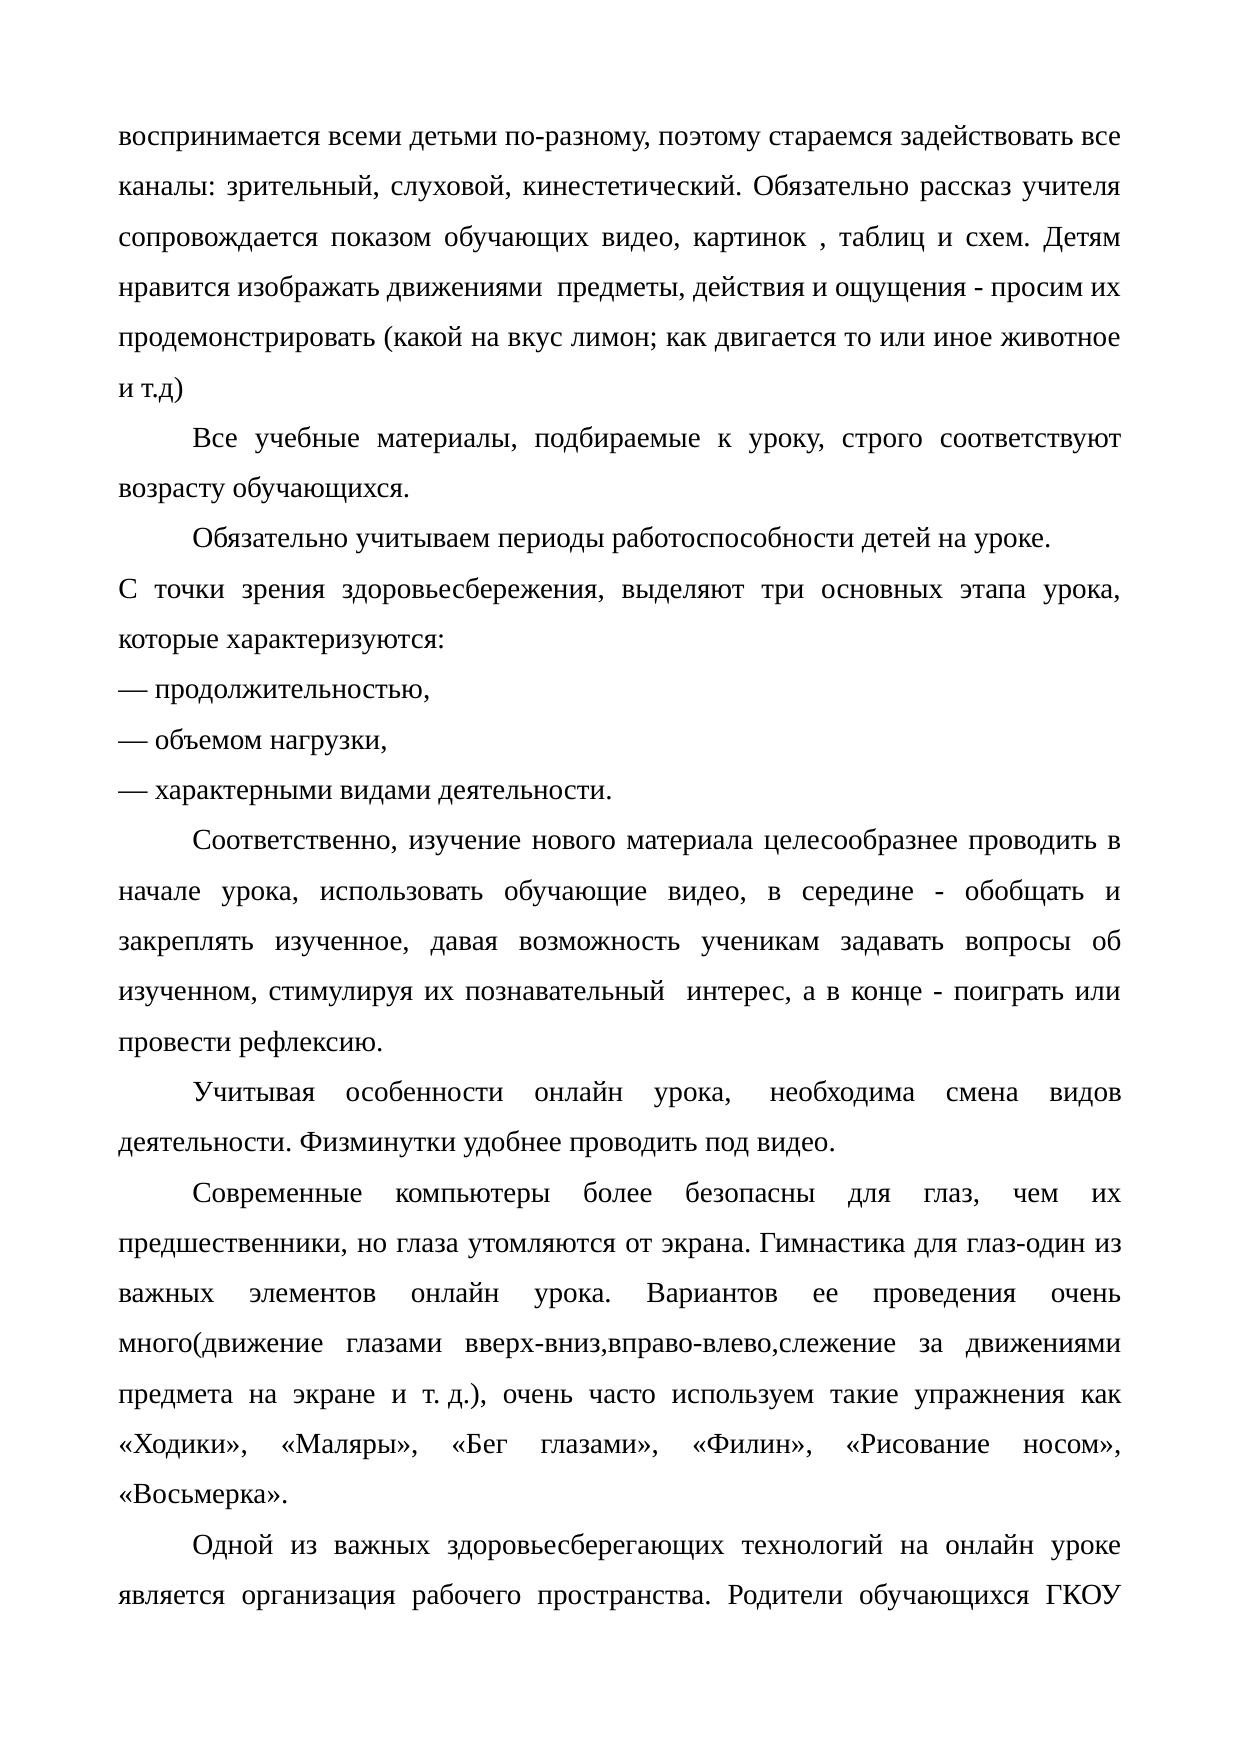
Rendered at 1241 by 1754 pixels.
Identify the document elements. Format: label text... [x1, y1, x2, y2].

text Соответственно, изучение нового материала целесообразнее проводить в начале урока, использовать обучающие видео, в середине - обобщать и закреплять изученное, давая возможность ученикам задавать вопросы об изученном, стимулируя их познавательный интерес, а в конце - поиграть или провести рефлексию. [118, 822, 1122, 1057]
text — характерными видами деятельности. [118, 772, 1122, 806]
text Учитывая особенности онлайн урока, необходима смена видов деятельности. Физминутки удобнее проводить под видео. [118, 1074, 1122, 1158]
text Обязательно учитываем периоды работоспособности детей на уроке. [118, 521, 1122, 554]
text С точки зрения здоровьесбережения, выделяют три основных этапа урока, которые характеризуются: [118, 571, 1122, 655]
text — объемом нагрузки, [118, 722, 1122, 755]
text Все учебные материалы, подбираемые к уроку, строго соответствуют возрасту обучающихся. [118, 420, 1122, 504]
text Современные компьютеры более безопасны для глаз, чем их предшественники, но глаза утомляются от экрана. Гимнастика для глаз-один из важных элементов онлайн урока. Вариантов ее проведения очень много(движение глазами вверх-вниз,вправо-влево,слежение за движениями предмета на экране и т. д.), очень часто используем такие упражнения как «Ходики», «Маляры», «Бег глазами», «Филин», «Рисование носом», «Восьмерка». [118, 1175, 1122, 1510]
text — продолжительностью, [118, 672, 1122, 705]
text воспринимается всеми детьми по-разному, поэтому стараемся задействовать все каналы: зрительный, слуховой, кинестетический. Обязательно рассказ учителя сопровождается показом обучающих видео, картинок , таблиц и схем. Детям нравится изображать движениями предметы, действия и ощущения - просим их продемонстрировать (какой на вкус лимон; как двигается то или иное животное и т.д) [118, 118, 1122, 403]
text Одной из важных здоровьесберегающих технологий на онлайн уроке является организация рабочего пространства. Родители обучающихся ГКОУ [118, 1527, 1122, 1611]
